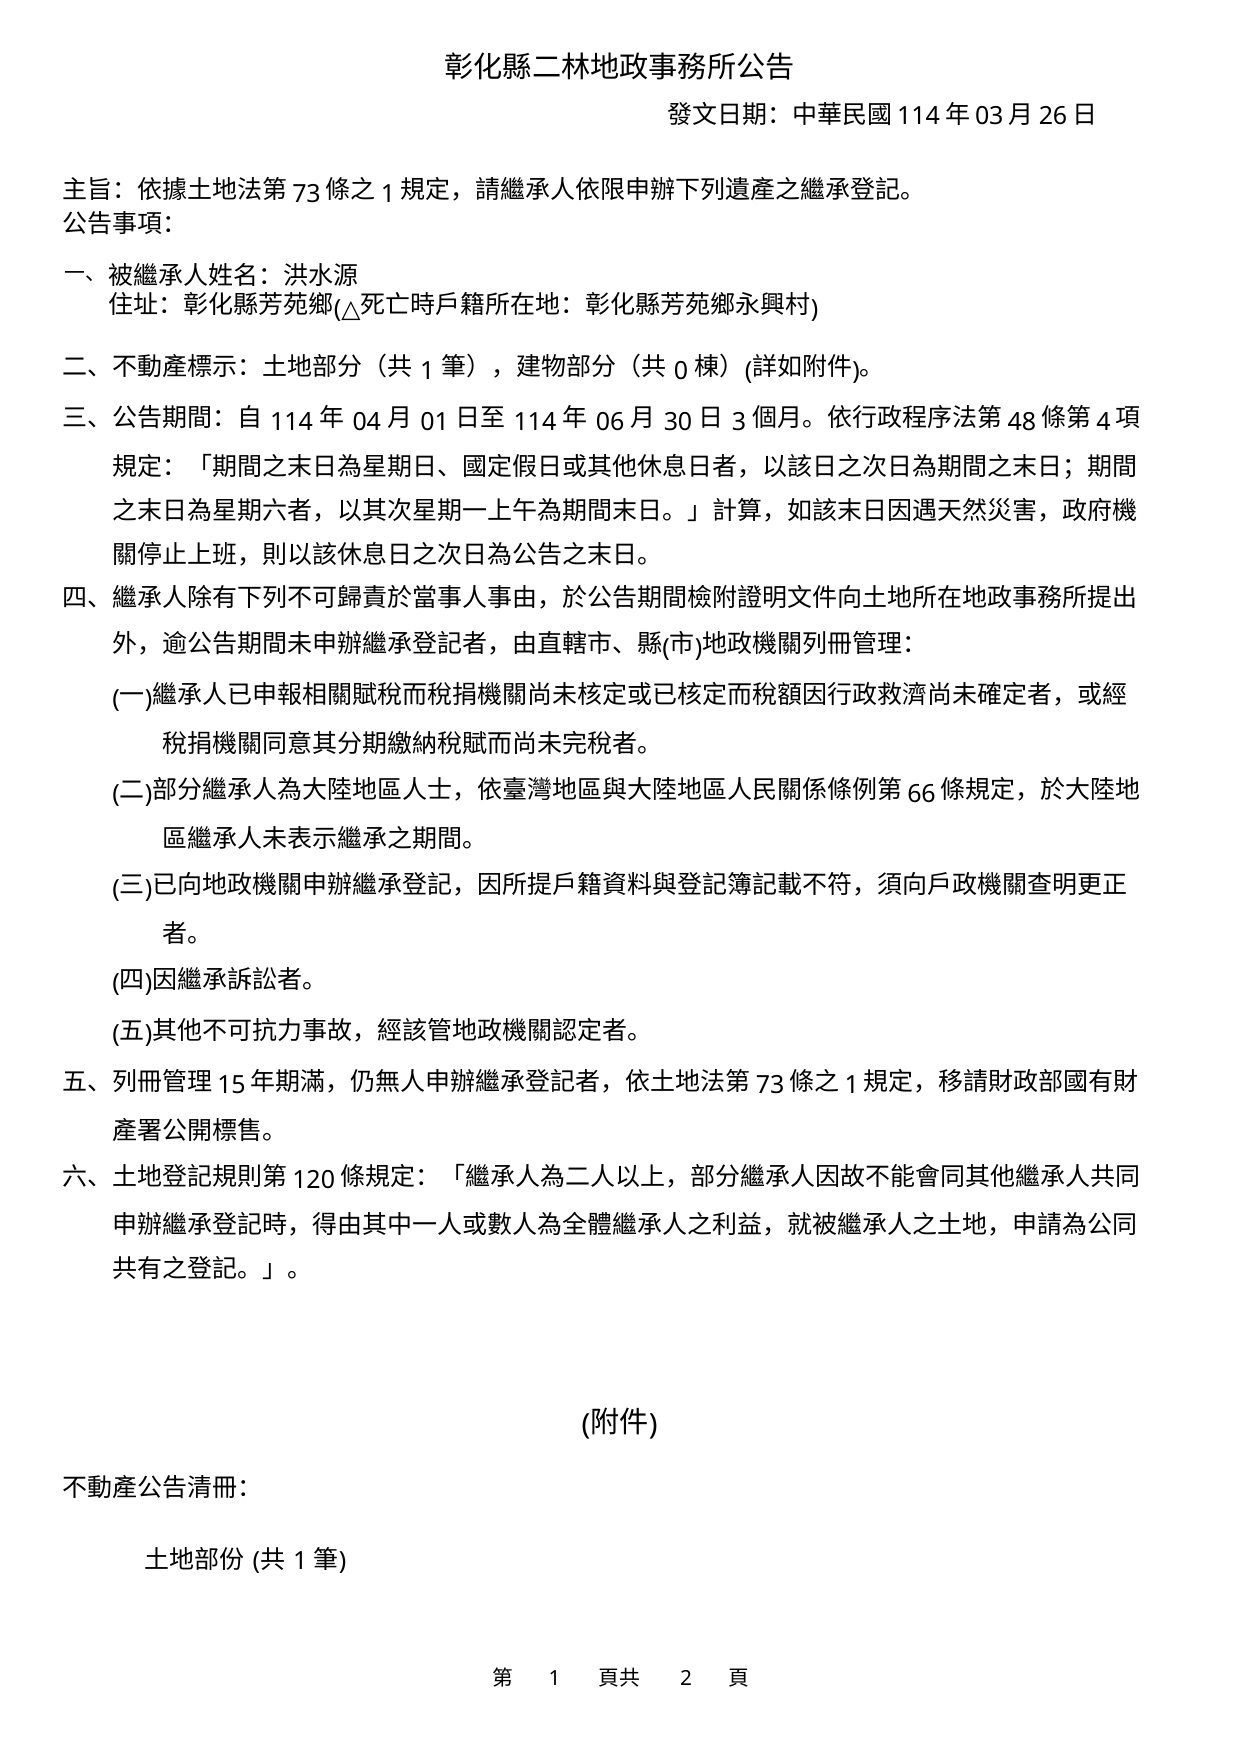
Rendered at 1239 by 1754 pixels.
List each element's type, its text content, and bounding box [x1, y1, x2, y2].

table_cell [62, 312, 109, 353]
table_cell [585, 1352, 653, 1392]
table_cell [718, 1352, 759, 1392]
table_cell [62, 1598, 109, 1657]
table_header [759, 0, 1177, 41]
table_cell [759, 135, 1177, 176]
table_cell [0, 95, 62, 135]
table_cell [1177, 41, 1239, 94]
table_cell [653, 95, 667, 135]
table_cell [109, 1598, 482, 1657]
table_cell [759, 1352, 1177, 1392]
table_cell [1177, 1454, 1239, 1526]
table_cell [483, 1352, 523, 1392]
table_cell [1177, 95, 1239, 135]
table_cell [0, 1526, 62, 1597]
table_cell 2 [653, 1658, 718, 1698]
table_cell [0, 176, 62, 216]
table_cell 二、不動產標示：土地部分（共 1 筆），建物部分（共 0 棟）(詳如附件)。 三、公告期間：自 114 年 04 月 01 日至 114 年 06 月 30 日 3 個月。依行政程序法第48條第4項 規定：「期間之末日為星期日、國定假日或其他休息日者，以該日之次日為期間之末日；期間 之末日為星期六者，以其次星期一上午為期間末日。」計算，如該末日因遇天然災害，政府機 關停止上班，則以該休息日之次日為公告之末日。 四、繼承人除有下列不可歸責於當事人事由，於公告期間檢附證明文件向土地所在地政事務所提出 外，逾公告期間未申辦繼承登記者，由直轄市、縣(市)地政機關列冊管理： (一)繼承人已申報相關賦稅而稅捐機關尚未核定或已核定而稅額因行政救濟尚未確定者，或經 稅捐機關同意其分期繳納稅賦而尚未完稅者。 (二)部分繼承人為大陸地區人士，依臺灣地區與大陸地區人民關係條例第66條規定，於大陸地 區繼承人未表示繼承之期間。 (三)已向地政機關申辦繼承登記，因所提戶籍資料與登記簿記載不符，須向戶政機關查明更正 者。 (四)因繼承訴訟者。 (五)其他不可抗力事故，經該管地政機關認定者。 五、列冊管理15年期滿，仍無人申辦繼承登記者，依土地法第73條之1規定，移請財政部國有財 產署公開標售。 六、土地登記規則第120條規定：「繼承人為二人以上，部分繼承人因故不能會同其他繼承人共同 申辦繼承登記時，得由其中一人或數人為全體繼承人之利益，就被繼承人之土地，申請為公同 共有之登記。」。 [62, 353, 1177, 1352]
table_cell 主旨：依據土地法第73條之1規定，請繼承人依限申辦下列遺產之繼承登記。 公告事項： [62, 176, 1177, 261]
table_header [109, 0, 482, 41]
table_header [653, 0, 667, 41]
table_cell [523, 1352, 585, 1392]
table_cell [653, 135, 667, 176]
table_cell [523, 1598, 585, 1657]
table_cell [585, 95, 653, 135]
table_cell [0, 312, 62, 353]
table_cell [585, 135, 653, 176]
table_cell [0, 1454, 62, 1526]
table_cell [1177, 135, 1239, 176]
table_header [667, 0, 718, 41]
table_header [62, 0, 109, 41]
table_cell [62, 1658, 109, 1698]
table_cell [0, 1352, 62, 1392]
table_cell [0, 1658, 62, 1698]
table_cell [0, 353, 62, 1352]
table_cell 發文日期：中華民國114年03月26日 [667, 95, 1177, 135]
table_cell 一、 [62, 261, 109, 312]
table_cell [1177, 1526, 1239, 1597]
table_cell 1 [523, 1658, 585, 1698]
table_header [585, 0, 653, 41]
table_cell [1177, 216, 1239, 261]
table_cell [1177, 261, 1239, 312]
table_header [0, 0, 62, 41]
table_cell [1177, 1392, 1239, 1453]
table_cell 第 [483, 1658, 523, 1698]
table_cell [483, 95, 523, 135]
table_cell 彰化縣二林地政事務所公告 [62, 41, 1177, 94]
table_cell [759, 1658, 1177, 1698]
table_cell 不動產公告清冊： [62, 1454, 1177, 1526]
table_cell [1177, 1352, 1239, 1392]
table_cell [0, 1598, 62, 1657]
table_cell [653, 1598, 667, 1657]
table_cell [109, 95, 482, 135]
table_cell [1177, 1658, 1239, 1698]
table_header [523, 0, 585, 41]
table_cell [109, 1658, 482, 1698]
table_cell [667, 135, 718, 176]
table_cell [0, 216, 62, 261]
table_cell 頁 [718, 1658, 759, 1698]
table_cell [109, 135, 482, 176]
table_cell [62, 1352, 109, 1392]
table_cell [667, 1352, 718, 1392]
table_cell [1177, 1598, 1239, 1657]
table_cell [523, 95, 585, 135]
table_cell [0, 1392, 62, 1453]
table_cell [0, 41, 62, 94]
table_cell 被繼承人姓名：洪水源 住址：彰化縣芳苑鄉(△死亡時戶籍所在地：彰化縣芳苑鄉永興村) [109, 261, 1177, 353]
table_cell 頁共 [585, 1658, 653, 1698]
table_cell 土地部份 (共 1 筆) [62, 1526, 1177, 1597]
table_cell [62, 135, 109, 176]
table_cell [653, 1352, 667, 1392]
table_cell [1177, 176, 1239, 216]
table_header [718, 0, 759, 41]
table_cell [62, 95, 109, 135]
table_cell [718, 135, 759, 176]
table_cell [0, 135, 62, 176]
table_cell [585, 1598, 653, 1657]
table_header [1177, 0, 1239, 41]
table_cell (附件) [62, 1392, 1177, 1453]
table_cell [718, 1598, 759, 1657]
table_cell [523, 135, 585, 176]
table_cell [483, 135, 523, 176]
table_cell [759, 1598, 1177, 1657]
table_cell [667, 1598, 718, 1657]
table_cell [1177, 353, 1239, 1352]
table_cell [109, 1352, 482, 1392]
table_cell [0, 261, 62, 312]
table_cell [483, 1598, 523, 1657]
table_cell [1177, 312, 1239, 353]
table_header [483, 0, 523, 41]
